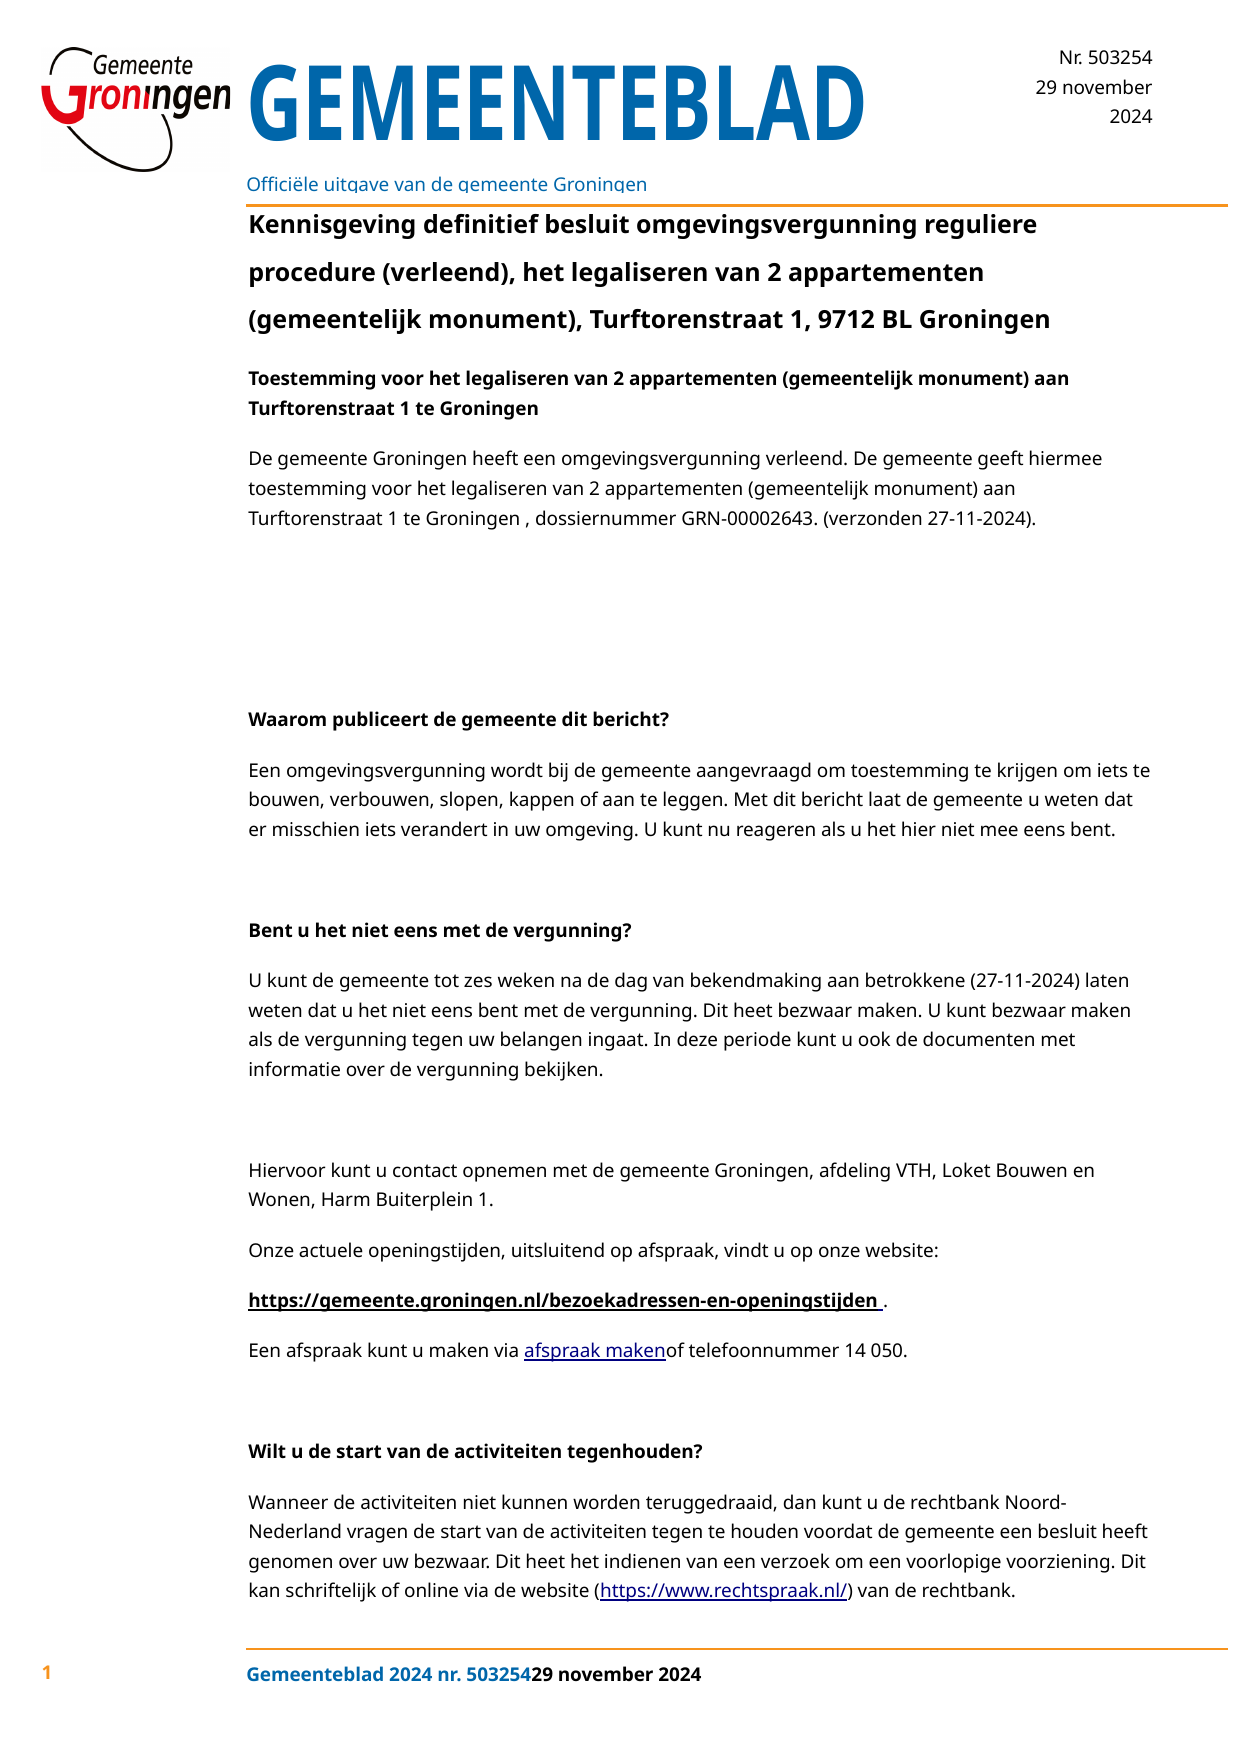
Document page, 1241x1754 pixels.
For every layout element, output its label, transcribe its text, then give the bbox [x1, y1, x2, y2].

text Waarom publiceert de gemeente dit bericht? [248, 706, 1152, 732]
text De gemeente Groningen heeft een omgevingsvergunning verleend. De gemeente geeft hiermee toestemming voor het legaliseren van 2 appartementen (gemeentelijk monument) aan Turftorenstraat 1 te Groningen , dossiernummer GRN-00002643. (verzonden 27-11-2024). [248, 446, 1152, 530]
picture [41, 47, 231, 172]
text Kennisgeving definitief besluit omgevingsvergunning reguliere procedure (verleend), het legaliseren van 2 appartementen (gemeentelijk monument), Turftorenstraat 1, 9712 BL Groningen [248, 207, 1152, 336]
text Een afspraak kunt u maken via afspraak makenof telefoonnummer 14 050. [248, 1338, 1152, 1363]
text Wilt u de start van de activiteiten tegenhouden? [248, 1438, 1152, 1464]
text https://gemeente.groningen.nl/bezoekadressen-en-openingstijden . [248, 1287, 1152, 1313]
text Een omgevingsvergunning wordt bij de gemeente aangevraagd om toestemming te krijgen om iets te bouwen, verbouwen, slopen, kappen of aan te leggen. Met dit bericht laat de gemeente u weten dat er misschien iets verandert in uw omgeving. U kunt nu reageren als u het hier niet mee eens bent. [248, 757, 1152, 842]
text U kunt de gemeente tot zes weken na de dag van bekendmaking aan betrokkene (27-11-2024) laten weten dat u het niet eens bent met de vergunning. Dit heet bezwaar maken. U kunt bezwaar maken als de vergunning tegen uw belangen ingaat. In deze periode kunt u ook de documenten met informatie over de vergunning bekijken. [248, 967, 1152, 1082]
text Onze actuele openingstijden, uitsluitend op afspraak, vindt u op onze website: [248, 1237, 1152, 1262]
text Hiervoor kunt u contact opnemen met de gemeente Groningen, afdeling VTH, Loket Bouwen en Wonen, Harm Buiterplein 1. [248, 1157, 1152, 1212]
text Wanneer de activiteiten niet kunnen worden teruggedraaid, dan kunt u de rechtbank Noord-Nederland vragen de start van de activiteiten tegen te houden voordat de gemeente een besluit heeft genomen over uw bezwaar. Dit heet het indienen van een verzoek om een voorlopige voorziening. Dit kan schriftelijk of online via de website (https://www.rechtspraak.nl/) van de rechtbank. [248, 1489, 1152, 1603]
text Bent u het niet eens met de vergunning? [248, 917, 1152, 942]
text Toestemming voor het legaliseren van 2 appartementen (gemeentelijk monument) aan Turftorenstraat 1 te Groningen [248, 366, 1152, 421]
